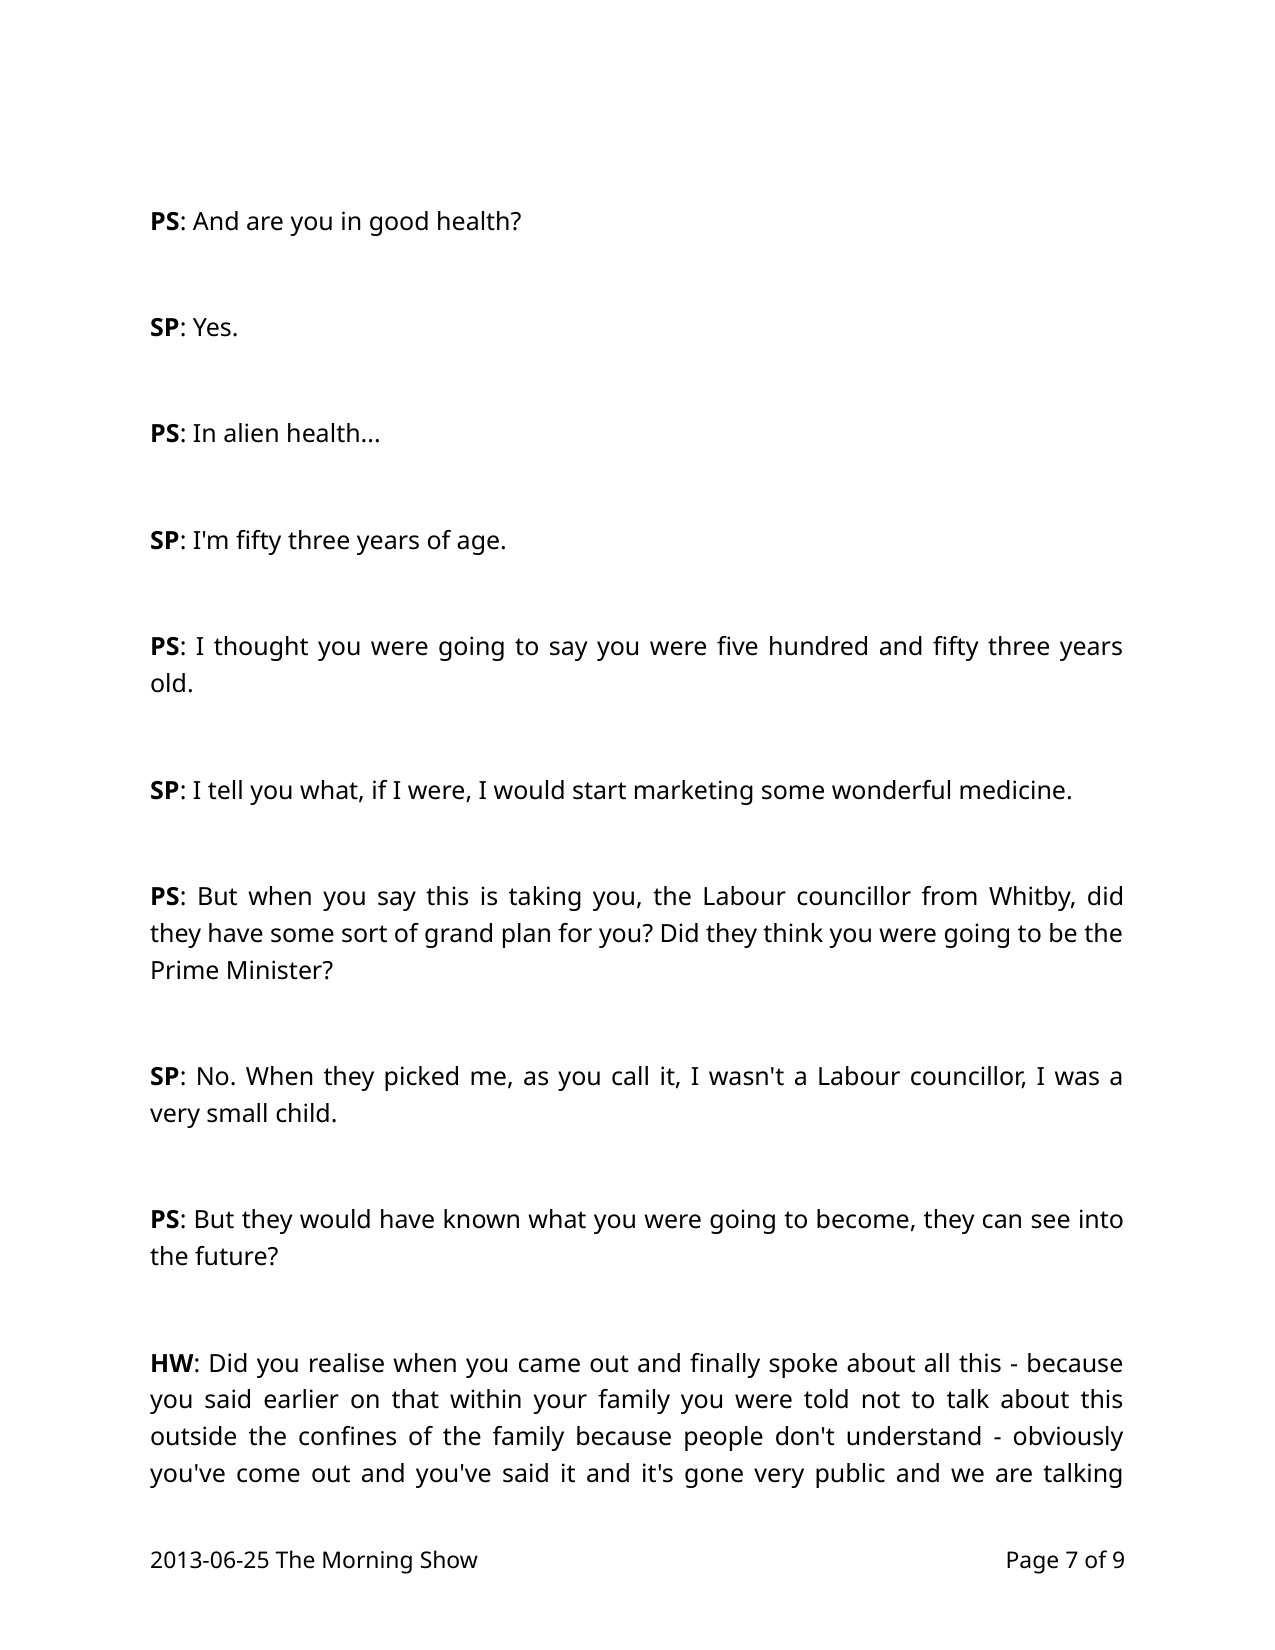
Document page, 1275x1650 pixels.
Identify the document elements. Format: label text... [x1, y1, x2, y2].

text PS: And are you in good health? [150, 203, 1125, 237]
text PS: In alien health... [150, 416, 1125, 450]
text SP: I'm fifty three years of age. [150, 523, 1125, 557]
text SP: I tell you what, if I were, I would start marketing some wonderful medicine. [150, 772, 1125, 806]
text HW: Did you realise when you came out and finally spoke about all this - because you said earlier on that within your family you were told not to talk about this outside the confines of the family because people don't understand - obviously you've come out and you've said it and it's gone very public and we are talking [150, 1345, 1125, 1489]
text SP: Yes. [150, 310, 1125, 344]
text SP: No. When they picked me, as you call it, I wasn't a Labour councillor, I was a very small child. [150, 1059, 1125, 1129]
text PS: But when you say this is taking you, the Labour councillor from Whitby, did they have some sort of grand plan for you? Did they think you were going to be the Prime Minister? [150, 879, 1125, 986]
text PS: But they would have known what you were going to become, they can see into the future? [150, 1202, 1125, 1273]
text PS: I thought you were going to say you were five hundred and fifty three years old. [150, 629, 1125, 700]
